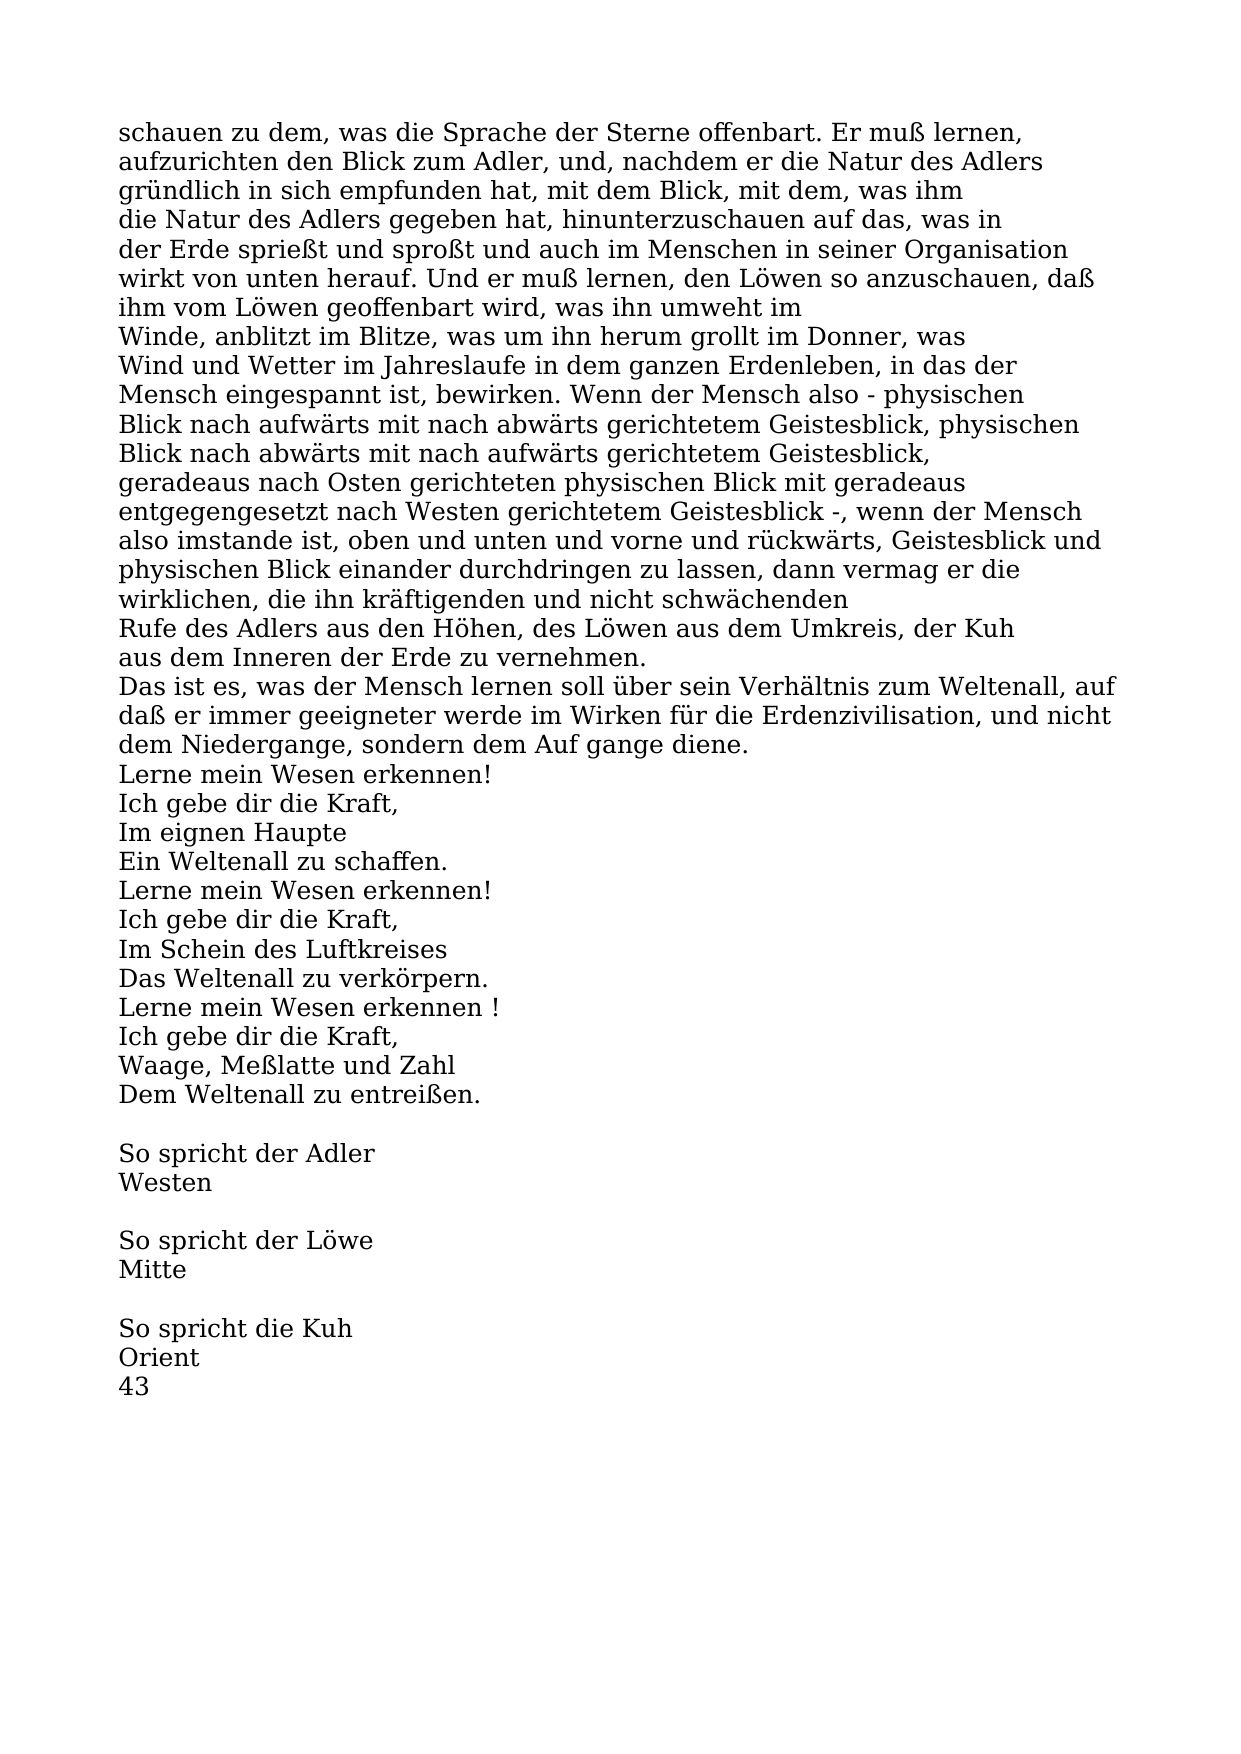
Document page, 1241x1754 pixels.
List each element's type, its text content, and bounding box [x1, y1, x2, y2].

text Dem Weltenall zu entreißen. [118, 1081, 1122, 1110]
text aus dem Inneren der Erde zu vernehmen. [118, 643, 1122, 672]
text Mitte [118, 1256, 1122, 1285]
text geradeaus nach Osten gerichteten physischen Blick mit geradeaus entgegengesetzt nach Westen gerichtetem Geistesblick -, wenn der Mensch [118, 468, 1122, 526]
text Ich gebe dir die Kraft, [118, 906, 1122, 935]
text Im eignen Haupte [118, 818, 1122, 847]
text Mensch eingespannt ist, bewirken. Wenn der Mensch also - physischen [118, 381, 1122, 410]
text Lerne mein Wesen erkennen! [118, 760, 1122, 789]
text Ich gebe dir die Kraft, [118, 789, 1122, 818]
text Das ist es, was der Mensch lernen soll über sein Verhältnis zum Weltenall, auf daß er immer geeigneter werde im Wirken für die Erdenzivilisation, und nicht dem Niedergange, sondern dem Auf gange diene. [118, 672, 1122, 760]
text So spricht der Löwe [118, 1226, 1122, 1256]
text aufzurichten den Blick zum Adler, und, nachdem er die Natur des Adlers gründlich in sich empfunden hat, mit dem Blick, mit dem, was ihm [118, 147, 1122, 206]
text So spricht der Adler [118, 1139, 1122, 1168]
text also imstande ist, oben und unten und vorne und rückwärts, Geistesblick und physischen Blick einander durchdringen zu lassen, dann vermag er die wirklichen, die ihn kräftigenden und nicht schwächenden [118, 526, 1122, 614]
text schauen zu dem, was die Sprache der Sterne offenbart. Er muß lernen, [118, 118, 1122, 147]
text Waage, Meßlatte und Zahl [118, 1051, 1122, 1081]
text So spricht die Kuh [118, 1314, 1122, 1343]
text Blick nach aufwärts mit nach abwärts gerichtetem Geistesblick, physischen Blick nach abwärts mit nach aufwärts gerichtetem Geistesblick, [118, 410, 1122, 468]
text Ich gebe dir die Kraft, [118, 1022, 1122, 1051]
text Lerne mein Wesen erkennen! [118, 876, 1122, 906]
text Winde, anblitzt im Blitze, was um ihn herum grollt im Donner, was [118, 322, 1122, 351]
text Im Schein des Luftkreises [118, 935, 1122, 964]
text Lerne mein Wesen erkennen ! [118, 993, 1122, 1022]
text die Natur des Adlers gegeben hat, hinunterzuschauen auf das, was in [118, 206, 1122, 235]
text Ein Weltenall zu schaffen. [118, 847, 1122, 876]
text Westen [118, 1168, 1122, 1197]
text Wind und Wetter im Jahreslaufe in dem ganzen Erdenleben, in das der [118, 351, 1122, 381]
text 43 [118, 1372, 1122, 1401]
text der Erde sprießt und sproßt und auch im Menschen in seiner Organisation wirkt von unten herauf. Und er muß lernen, den Löwen so anzuschauen, daß ihm vom Löwen geoffenbart wird, was ihn umweht im [118, 235, 1122, 322]
text Das Weltenall zu verkörpern. [118, 964, 1122, 993]
text Orient [118, 1343, 1122, 1372]
text Rufe des Adlers aus den Höhen, des Löwen aus dem Umkreis, der Kuh [118, 614, 1122, 643]
